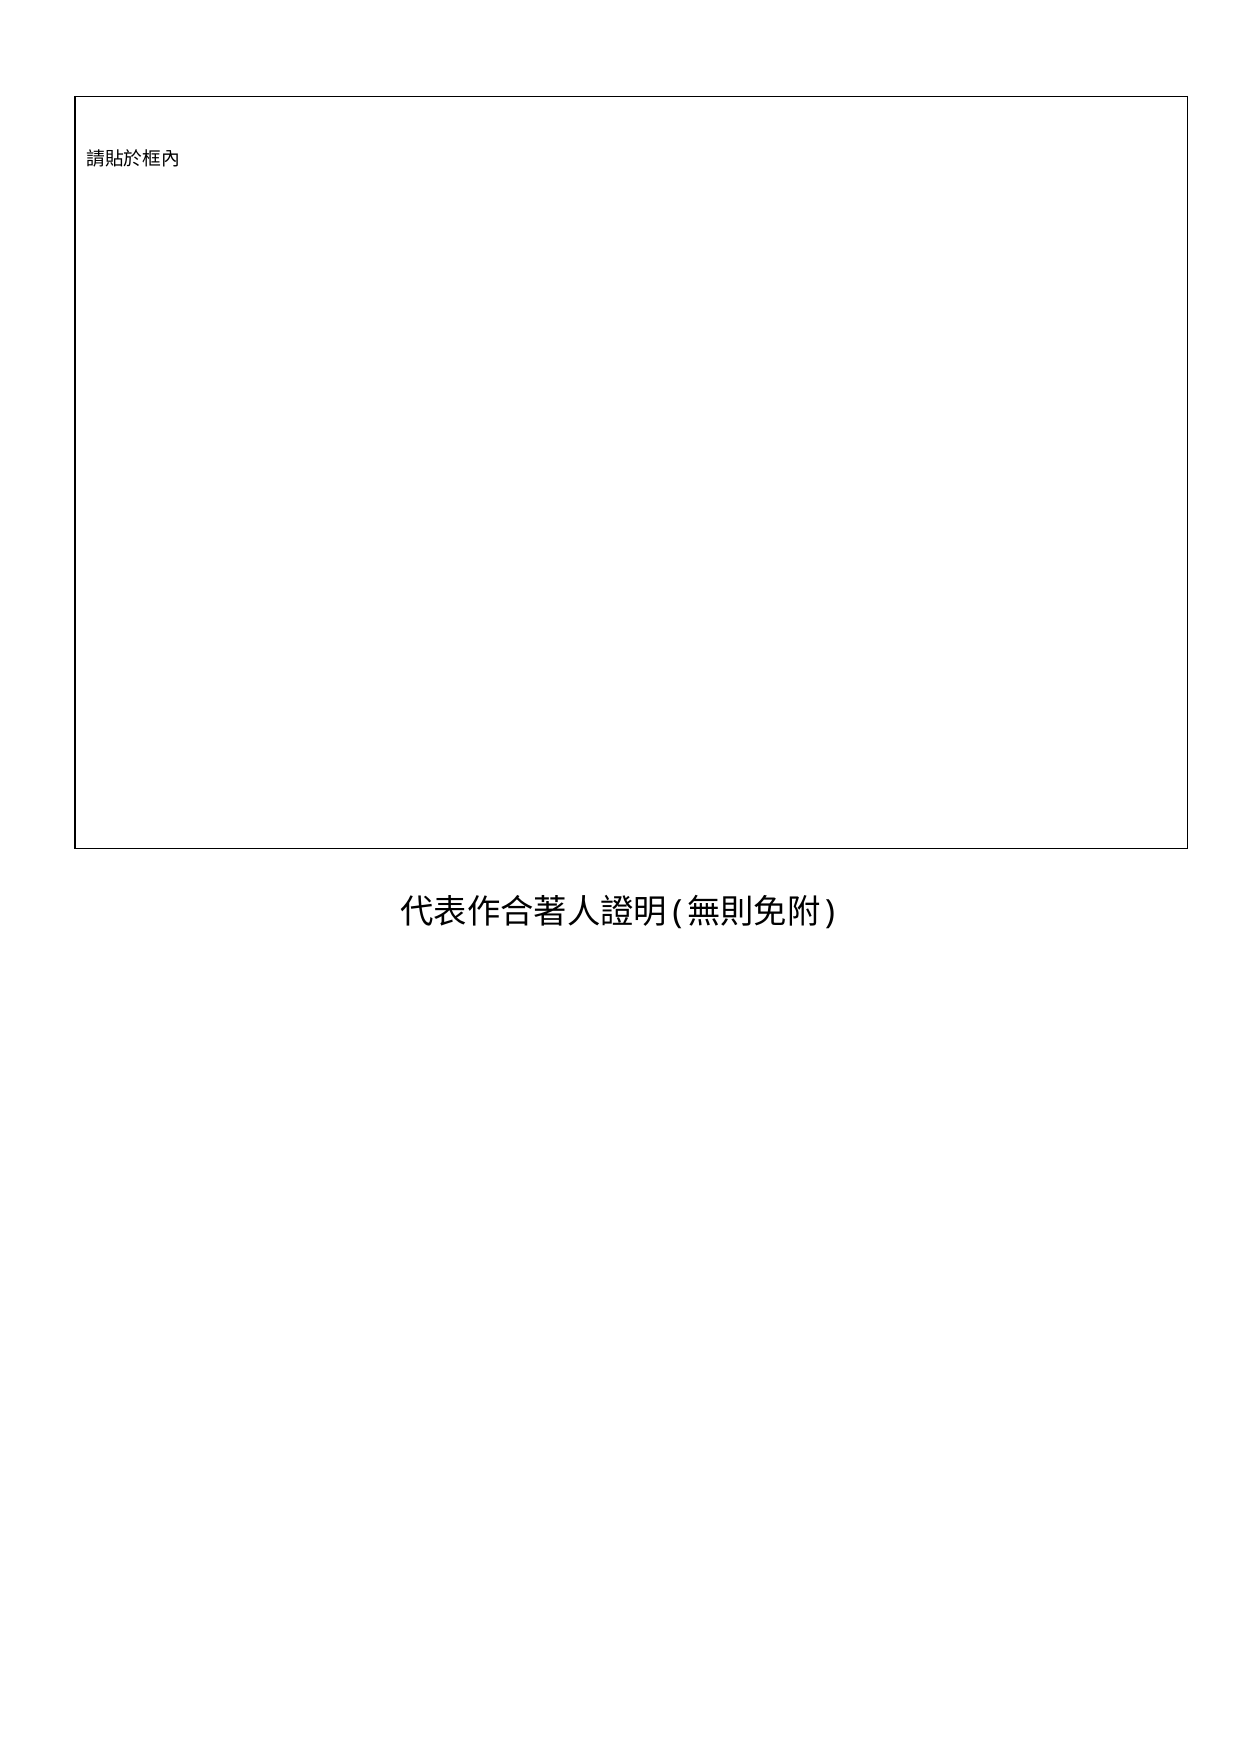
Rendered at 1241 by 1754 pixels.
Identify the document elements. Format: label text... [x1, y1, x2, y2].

table_cell 請貼於框內 [76, 97, 1187, 848]
text 代表作合著人證明(無則免附) [75, 867, 1165, 930]
